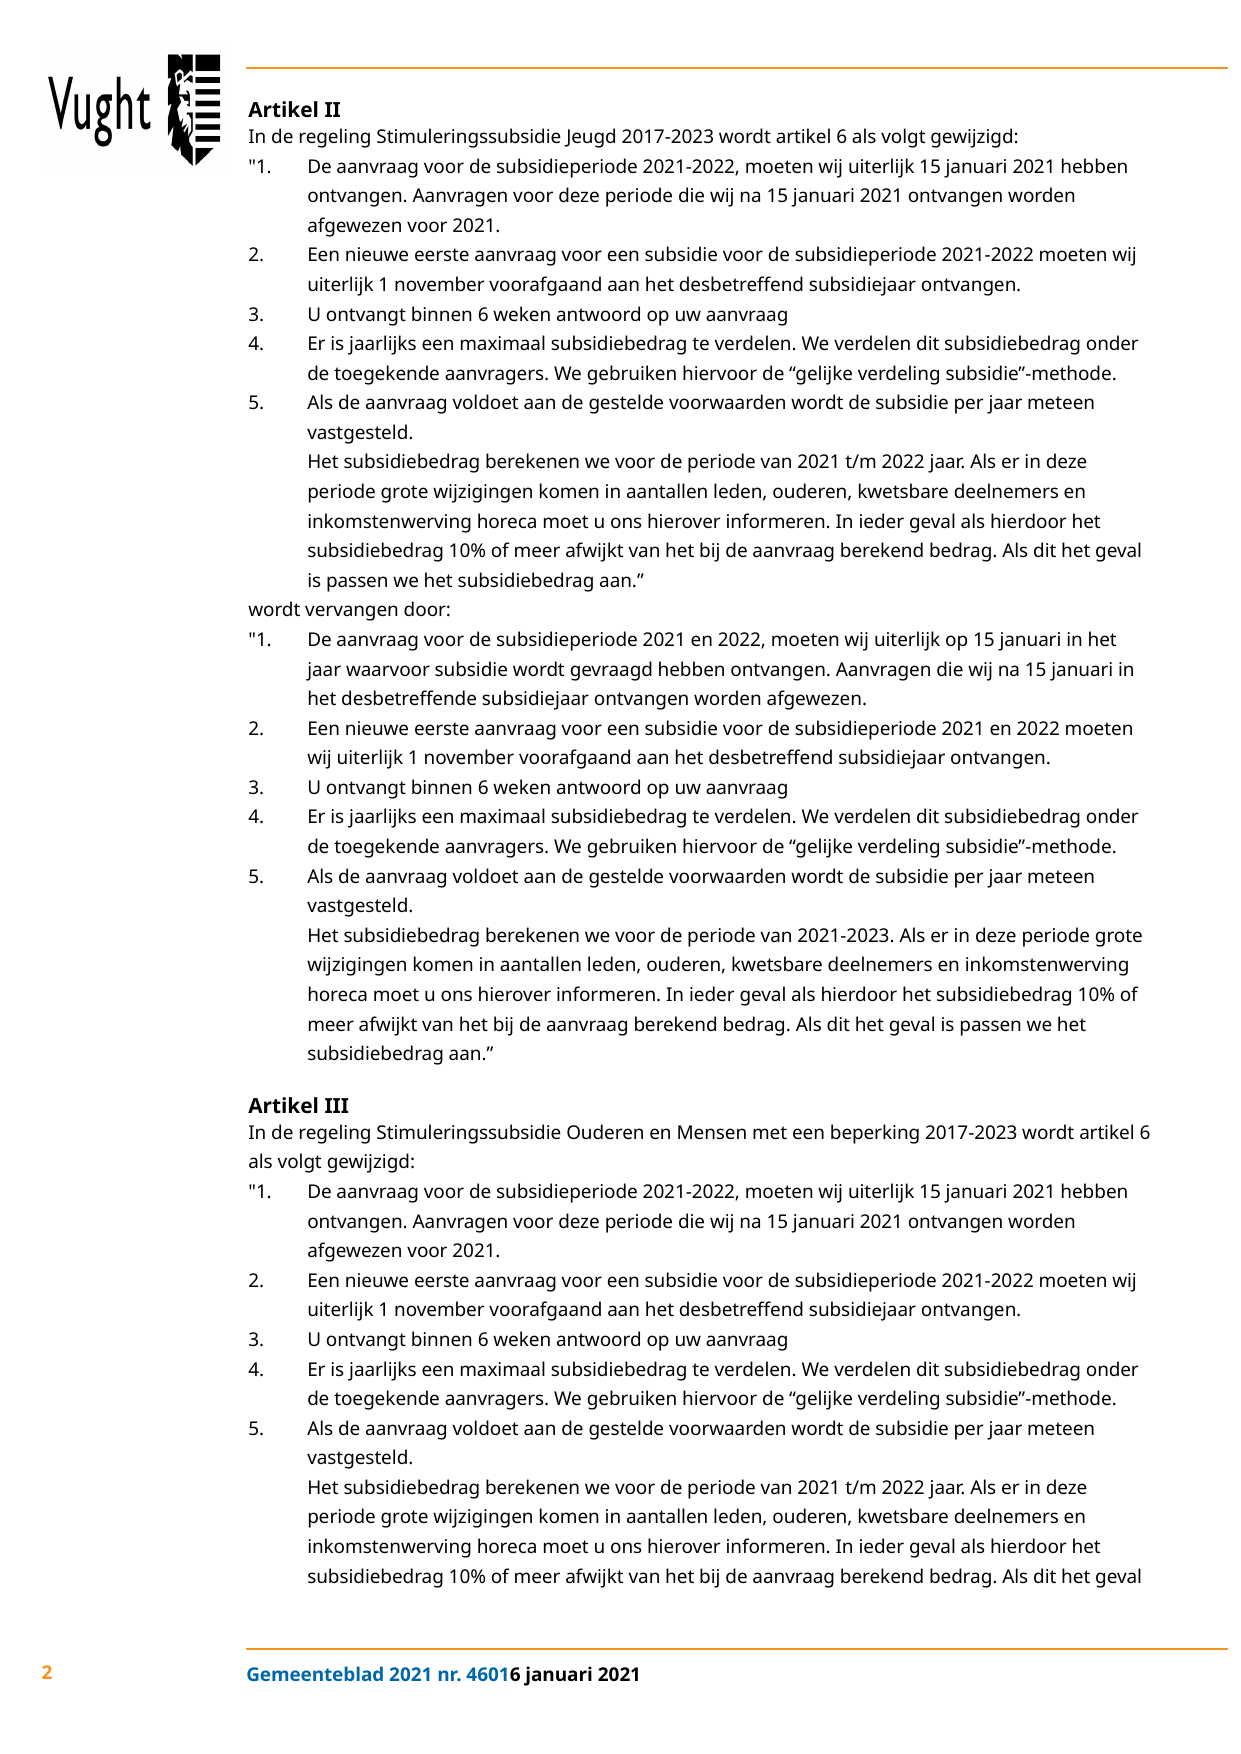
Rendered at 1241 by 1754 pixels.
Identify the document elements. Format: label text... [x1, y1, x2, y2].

picture [41, 47, 231, 172]
list Er is jaarlijks een maximaal subsidiebedrag te verdelen. We verdelen dit subsidiebedrag onder de toegekende aanvragers. We gebruiken hiervoor de “gelijke verdeling subsidie”-methode. [248, 1356, 1152, 1411]
list De aanvraag voor de subsidieperiode 2021-2022, moeten wij uiterlijk 15 januari 2021 hebben ontvangen. Aanvragen voor deze periode die wij na 15 januari 2021 ontvangen worden afgewezen voor 2021. [248, 153, 1152, 238]
list Het subsidiebedrag berekenen we voor de periode van 2021-2023. Als er in deze periode grote wijzigingen komen in aantallen leden, ouderen, kwetsbare deelnemers en inkomstenwerving horeca moet u ons hierover informeren. In ieder geval als hierdoor het subsidiebedrag 10% of meer afwijkt van het bij de aanvraag berekend bedrag. Als dit het geval is passen we het subsidiebedrag aan.” [248, 922, 1152, 1066]
text Artikel II [248, 95, 1152, 123]
list Als de aanvraag voldoet aan de gestelde voorwaarden wordt de subsidie per jaar meteen vastgesteld. [248, 1415, 1152, 1470]
list U ontvangt binnen 6 weken antwoord op uw aanvraag [248, 1326, 1152, 1352]
list U ontvangt binnen 6 weken antwoord op uw aanvraag [248, 774, 1152, 800]
list Het subsidiebedrag berekenen we voor de periode van 2021 t/m 2022 jaar. Als er in deze periode grote wijzigingen komen in aantallen leden, ouderen, kwetsbare deelnemers en inkomstenwerving horeca moet u ons hierover informeren. In ieder geval als hierdoor het subsidiebedrag 10% of meer afwijkt van het bij de aanvraag berekend bedrag. Als dit het geval is passen we het subsidiebedrag aan.” [248, 449, 1152, 593]
list U ontvangt binnen 6 weken antwoord op uw aanvraag [248, 301, 1152, 326]
list Als de aanvraag voldoet aan de gestelde voorwaarden wordt de subsidie per jaar meteen vastgesteld. [248, 389, 1152, 445]
text In de regeling Stimuleringssubsidie Ouderen en Mensen met een beperking 2017-2023 wordt artikel 6 als volgt gewijzigd: [248, 1119, 1152, 1174]
list Er is jaarlijks een maximaal subsidiebedrag te verdelen. We verdelen dit subsidiebedrag onder de toegekende aanvragers. We gebruiken hiervoor de “gelijke verdeling subsidie”-methode. [248, 330, 1152, 386]
list Een nieuwe eerste aanvraag voor een subsidie voor de subsidieperiode 2021-2022 moeten wij uiterlijk 1 november voorafgaand aan het desbetreffend subsidiejaar ontvangen. [248, 1267, 1152, 1322]
list Een nieuwe eerste aanvraag voor een subsidie voor de subsidieperiode 2021-2022 moeten wij uiterlijk 1 november voorafgaand aan het desbetreffend subsidiejaar ontvangen. [248, 242, 1152, 297]
list Een nieuwe eerste aanvraag voor een subsidie voor de subsidieperiode 2021 en 2022 moeten wij uiterlijk 1 november voorafgaand aan het desbetreffend subsidiejaar ontvangen. [248, 715, 1152, 770]
text In de regeling Stimuleringssubsidie Jeugd 2017-2023 wordt artikel 6 als volgt gewijzigd: [248, 123, 1152, 149]
list Er is jaarlijks een maximaal subsidiebedrag te verdelen. We verdelen dit subsidiebedrag onder de toegekende aanvragers. We gebruiken hiervoor de “gelijke verdeling subsidie”-methode. [248, 804, 1152, 859]
text Artikel III [248, 1091, 1152, 1119]
list Het subsidiebedrag berekenen we voor de periode van 2021 t/m 2022 jaar. Als er in deze periode grote wijzigingen komen in aantallen leden, ouderen, kwetsbare deelnemers en inkomstenwerving horeca moet u ons hierover informeren. In ieder geval als hierdoor het subsidiebedrag 10% of meer afwijkt van het bij de aanvraag berekend bedrag. Als dit het geval [248, 1474, 1152, 1589]
list Als de aanvraag voldoet aan de gestelde voorwaarden wordt de subsidie per jaar meteen vastgesteld. [248, 863, 1152, 918]
list De aanvraag voor de subsidieperiode 2021 en 2022, moeten wij uiterlijk op 15 januari in het jaar waarvoor subsidie wordt gevraagd hebben ontvangen. Aanvragen die wij na 15 januari in het desbetreffende subsidiejaar ontvangen worden afgewezen. [248, 626, 1152, 711]
text wordt vervangen door: [248, 597, 1152, 622]
list De aanvraag voor de subsidieperiode 2021-2022, moeten wij uiterlijk 15 januari 2021 hebben ontvangen. Aanvragen voor deze periode die wij na 15 januari 2021 ontvangen worden afgewezen voor 2021. [248, 1178, 1152, 1263]
